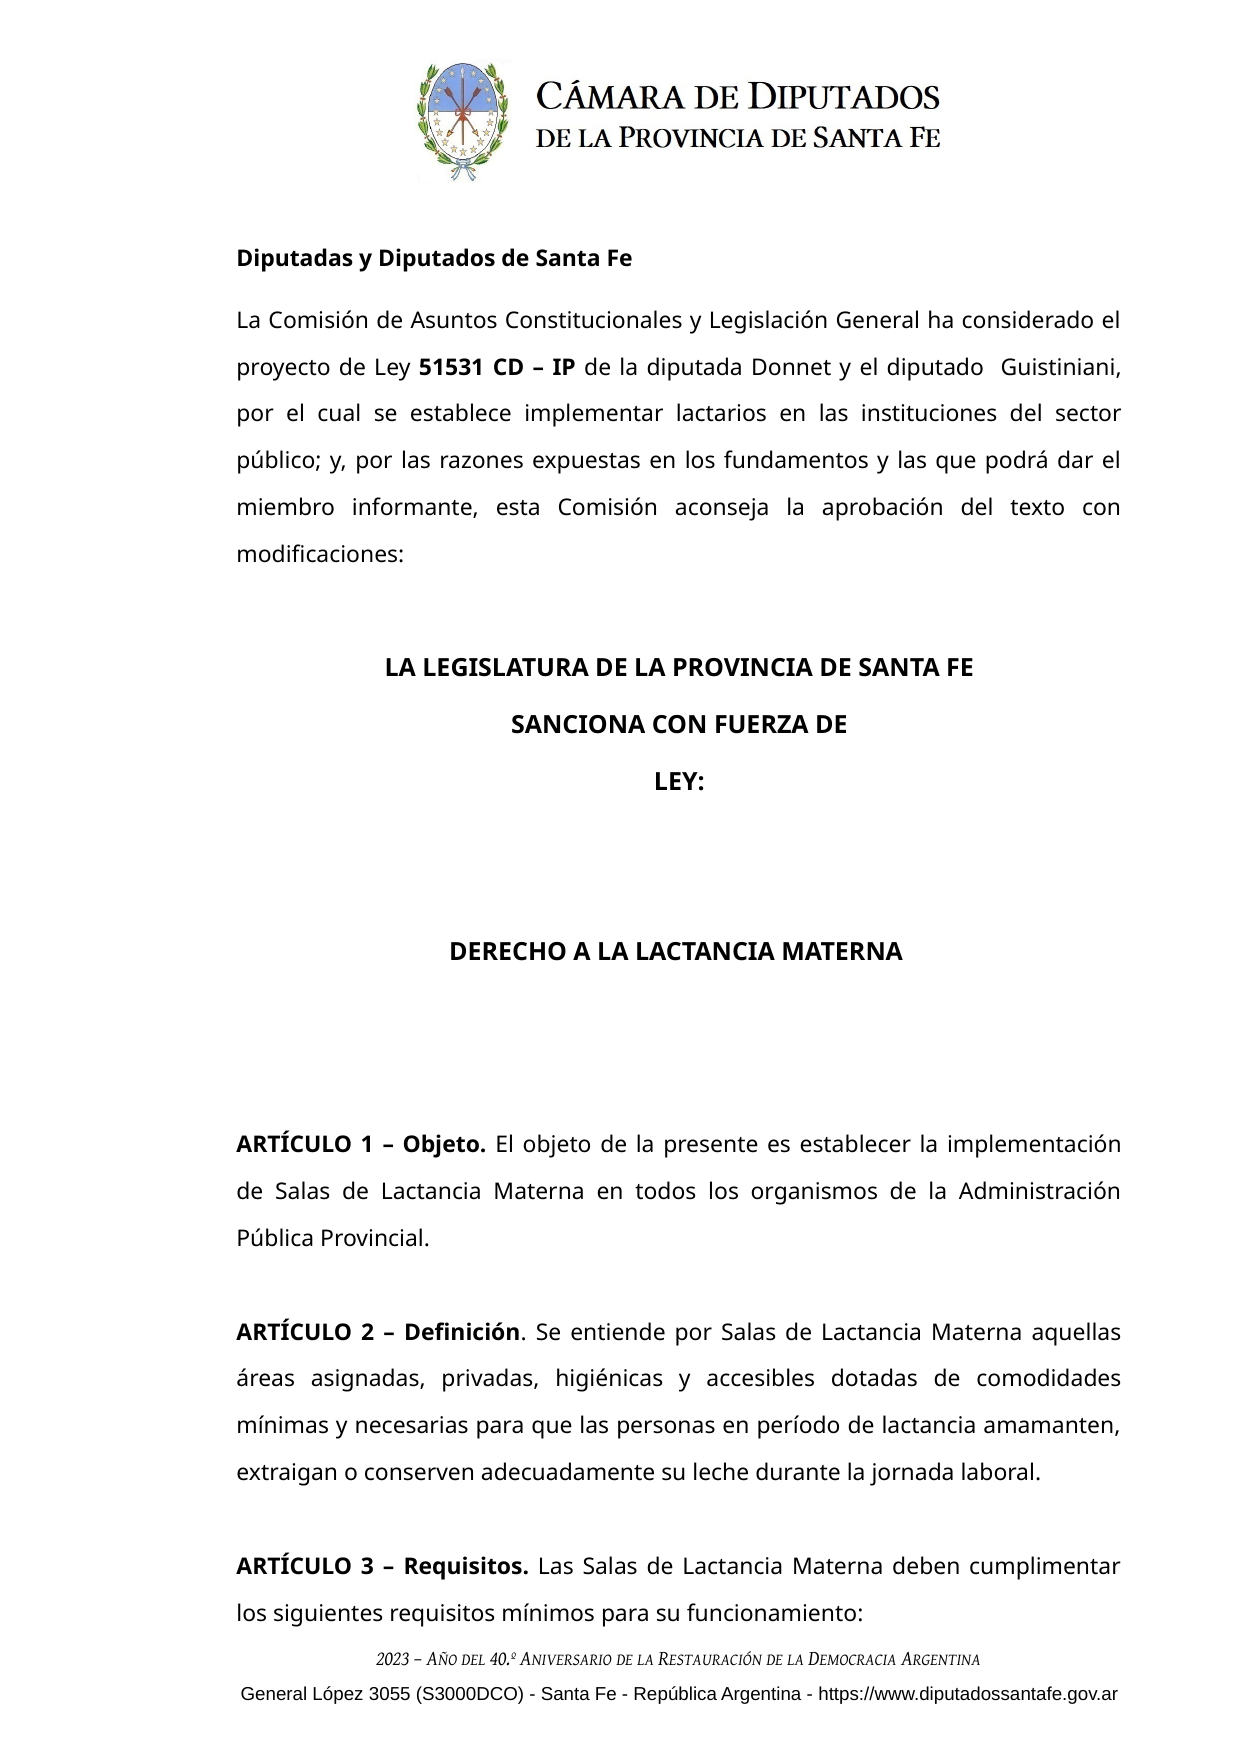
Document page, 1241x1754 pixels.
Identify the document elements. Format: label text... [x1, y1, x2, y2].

text LEY: [236, 763, 1122, 797]
text LA LEGISLATURA DE LA PROVINCIA DE SANTA FE [236, 649, 1122, 683]
text ARTÍCULO 1 – Objeto. El objeto de la presente es establecer la implementación de Salas de Lactancia Materna en todos los organismos de la Administración Pública Provincial. [236, 1128, 1122, 1253]
text DERECHO A LA LACTANCIA MATERNA [236, 934, 1122, 968]
picture [413, 59, 945, 183]
text La Comisión de Asuntos Constitucionales y Legislación General ha considerado el proyecto de Ley 51531 CD – IP de la diputada Donnet y el diputado Guistiniani, por el cual se establece implementar lactarios en las instituciones del sector público; y, por las razones expuestas en los fundamentos y las que podrá dar el miembro informante, esta Comisión aconseja la aprobación del texto con modificaciones: [236, 304, 1122, 569]
text SANCIONA CON FUERZA DE [236, 706, 1122, 740]
text ARTÍCULO 2 – Definición. Se entiende por Salas de Lactancia Materna aquellas áreas asignadas, privadas, higiénicas y accesibles dotadas de comodidades mínimas y necesarias para que las personas en período de lactancia amamanten, extraigan o conserven adecuadamente su leche durante la jornada laboral. [236, 1316, 1122, 1487]
list Diputadas y Diputados de Santa Fe [236, 242, 1122, 273]
text ARTÍCULO 3 – Requisitos. Las Salas de Lactancia Materna deben cumplimentar los siguientes requisitos mínimos para su funcionamiento: [236, 1550, 1122, 1628]
